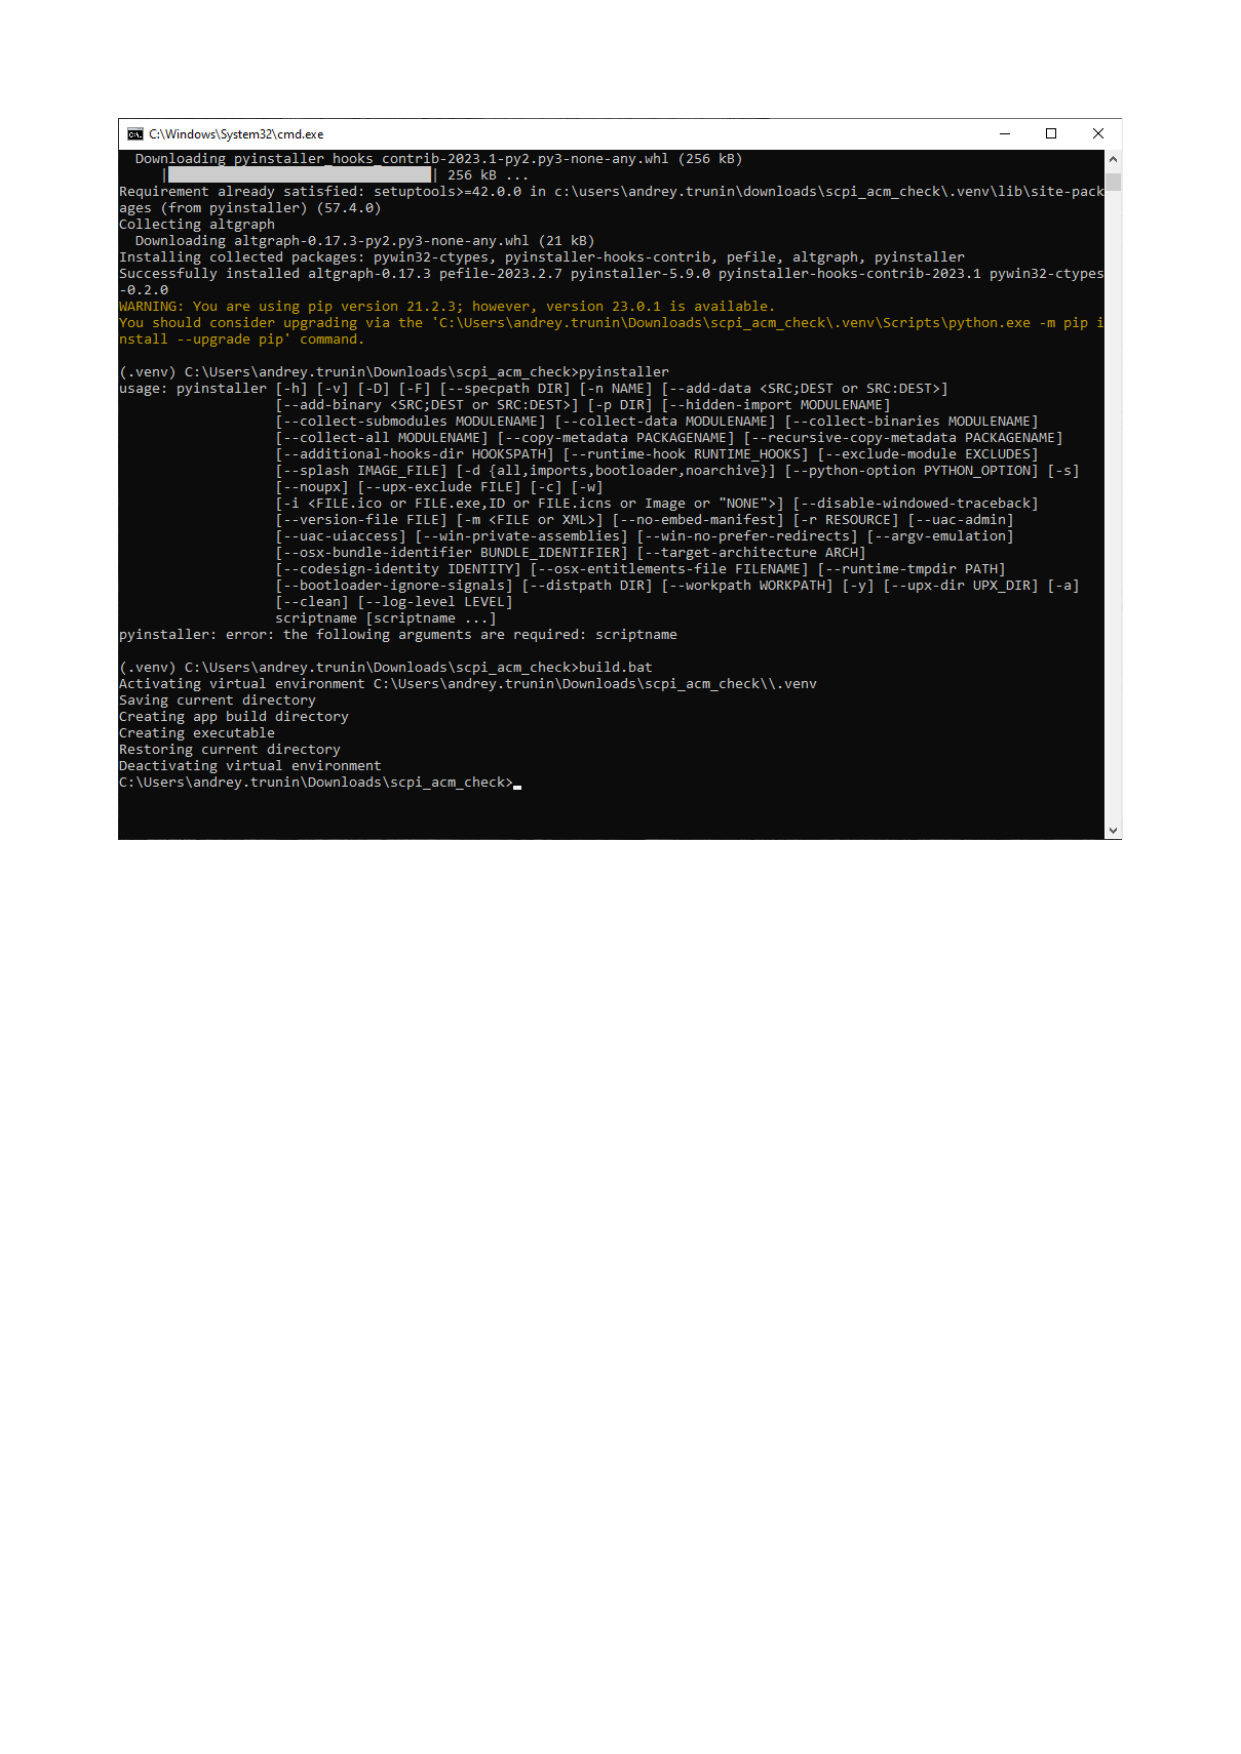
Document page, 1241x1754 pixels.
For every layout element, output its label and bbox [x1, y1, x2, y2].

picture [118, 118, 1123, 840]
